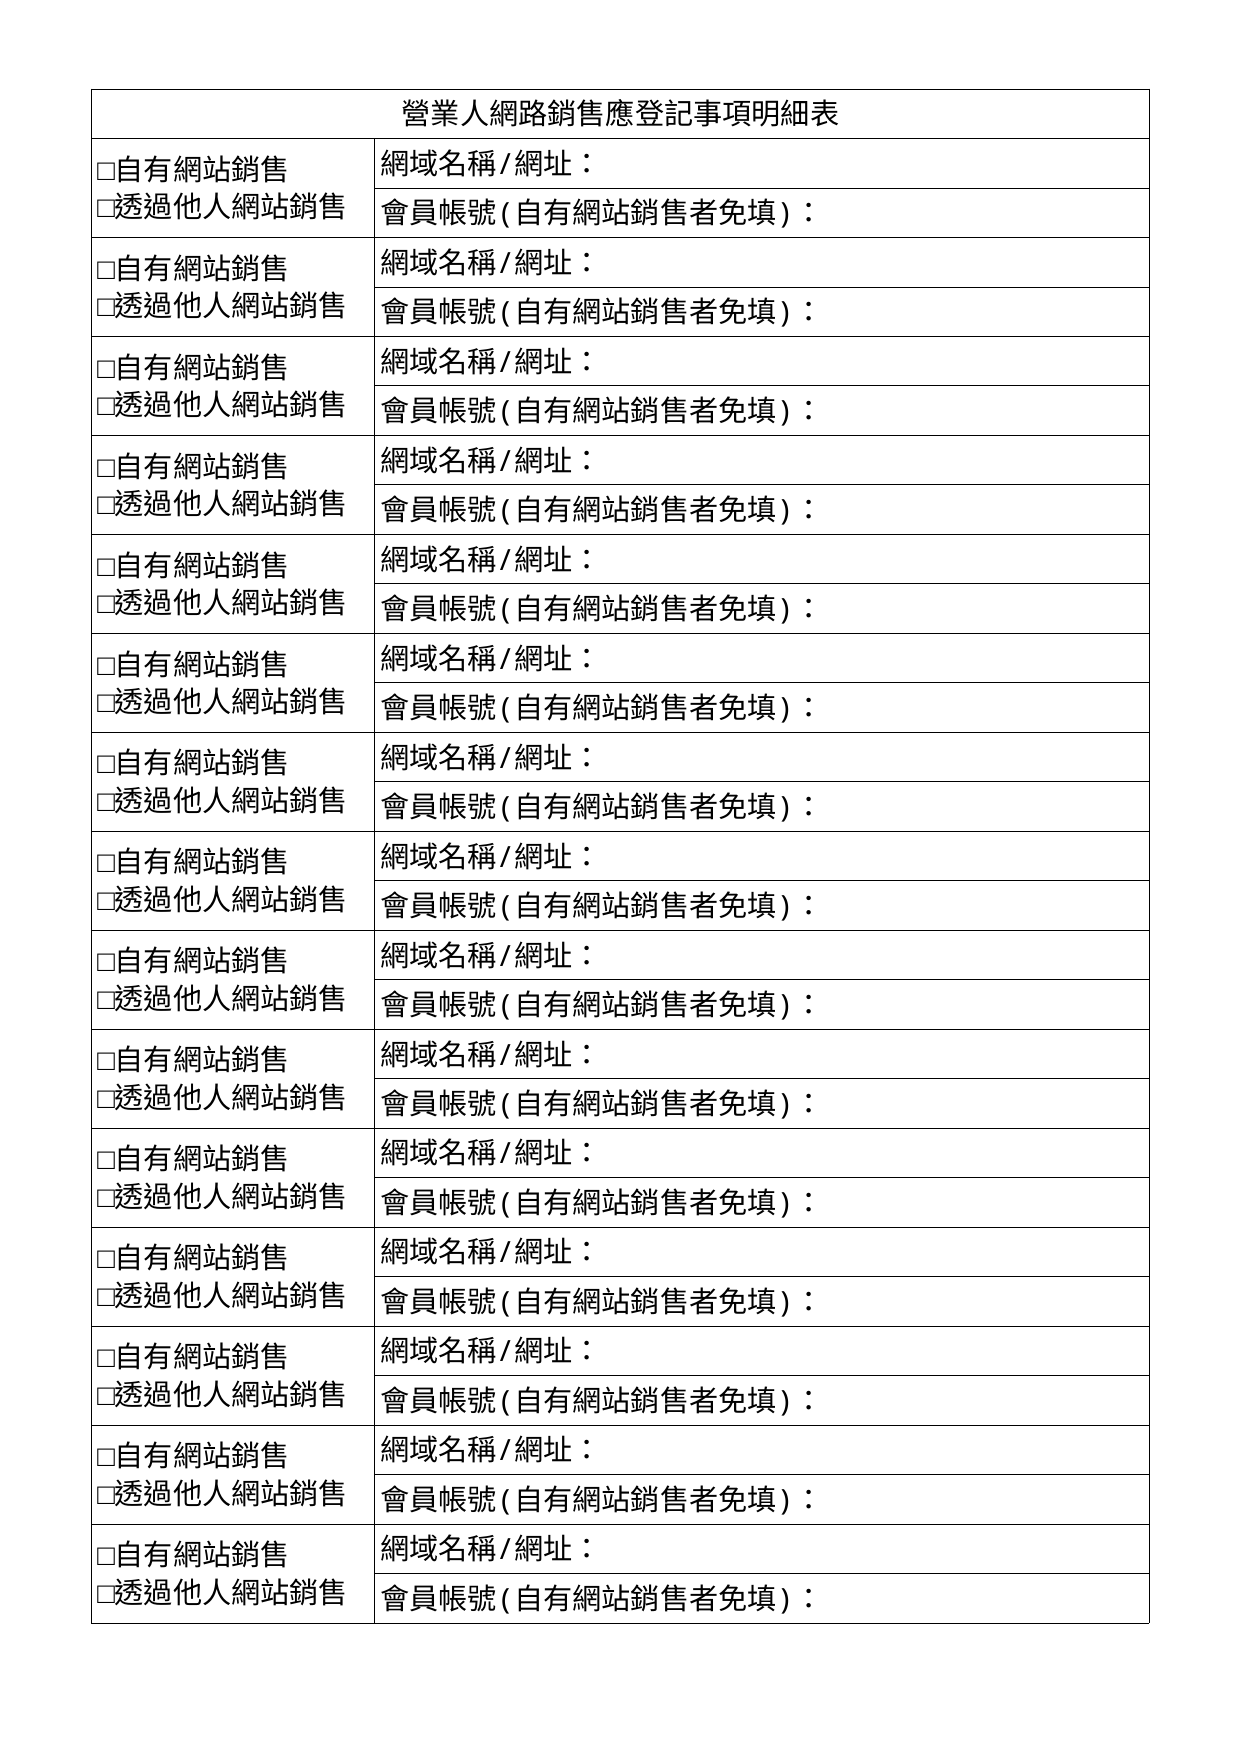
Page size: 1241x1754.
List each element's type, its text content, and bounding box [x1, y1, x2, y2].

table_cell 網域名稱/網址： [375, 832, 1149, 880]
table_cell □自有網站銷售 □透過他人網站銷售 [92, 1525, 374, 1622]
table_cell □自有網站銷售 □透過他人網站銷售 [92, 634, 374, 732]
table_cell 網域名稱/網址： [375, 931, 1149, 979]
table_cell □自有網站銷售 □透過他人網站銷售 [92, 1327, 374, 1424]
table_cell 會員帳號(自有網站銷售者免填)： [375, 485, 1149, 534]
table_cell □自有網站銷售 □透過他人網站銷售 [92, 1129, 374, 1227]
table_header 營業人網路銷售應登記事項明細表 [92, 90, 1149, 138]
table_cell 網域名稱/網址： [375, 238, 1149, 286]
table_cell 會員帳號(自有網站銷售者免填)： [375, 782, 1149, 831]
table_cell 網域名稱/網址： [375, 139, 1149, 187]
table_cell 會員帳號(自有網站銷售者免填)： [375, 386, 1149, 435]
table_cell 會員帳號(自有網站銷售者免填)： [375, 189, 1149, 237]
table_cell 會員帳號(自有網站銷售者免填)： [375, 1079, 1149, 1128]
table_cell □自有網站銷售 □透過他人網站銷售 [92, 238, 374, 336]
table_cell □自有網站銷售 □透過他人網站銷售 [92, 337, 374, 435]
table_cell 網域名稱/網址： [375, 1030, 1149, 1078]
table_cell 網域名稱/網址： [375, 1525, 1149, 1573]
table_cell 會員帳號(自有網站銷售者免填)： [375, 980, 1149, 1029]
table_cell □自有網站銷售 □透過他人網站銷售 [92, 931, 374, 1029]
table_cell 會員帳號(自有網站銷售者免填)： [375, 881, 1149, 930]
table_cell 網域名稱/網址： [375, 1228, 1149, 1276]
table_cell 會員帳號(自有網站銷售者免填)： [375, 1277, 1149, 1326]
table_cell 網域名稱/網址： [375, 1129, 1149, 1177]
table_cell 網域名稱/網址： [375, 733, 1149, 781]
table_cell 網域名稱/網址： [375, 535, 1149, 583]
table_cell □自有網站銷售 □透過他人網站銷售 [92, 1426, 374, 1523]
table_cell 會員帳號(自有網站銷售者免填)： [375, 683, 1149, 732]
table_cell 網域名稱/網址： [375, 436, 1149, 484]
table_cell □自有網站銷售 □透過他人網站銷售 [92, 832, 374, 930]
table_cell 會員帳號(自有網站銷售者免填)： [375, 288, 1149, 336]
table_cell □自有網站銷售 □透過他人網站銷售 [92, 1030, 374, 1128]
table_cell 網域名稱/網址： [375, 337, 1149, 385]
table_cell 會員帳號(自有網站銷售者免填)： [375, 1574, 1149, 1622]
table_cell 網域名稱/網址： [375, 634, 1149, 682]
table_cell □自有網站銷售 □透過他人網站銷售 [92, 1228, 374, 1326]
table_cell □自有網站銷售 □透過他人網站銷售 [92, 733, 374, 831]
table_cell 會員帳號(自有網站銷售者免填)： [375, 1376, 1149, 1424]
table_cell 會員帳號(自有網站銷售者免填)： [375, 1178, 1149, 1227]
table_cell □自有網站銷售 □透過他人網站銷售 [92, 436, 374, 534]
table_cell 會員帳號(自有網站銷售者免填)： [375, 1475, 1149, 1523]
table_cell 網域名稱/網址： [375, 1426, 1149, 1474]
table_cell □自有網站銷售 □透過他人網站銷售 [92, 535, 374, 633]
table_cell 會員帳號(自有網站銷售者免填)： [375, 584, 1149, 633]
table_cell □自有網站銷售 □透過他人網站銷售 [92, 139, 374, 237]
table_cell 網域名稱/網址： [375, 1327, 1149, 1375]
